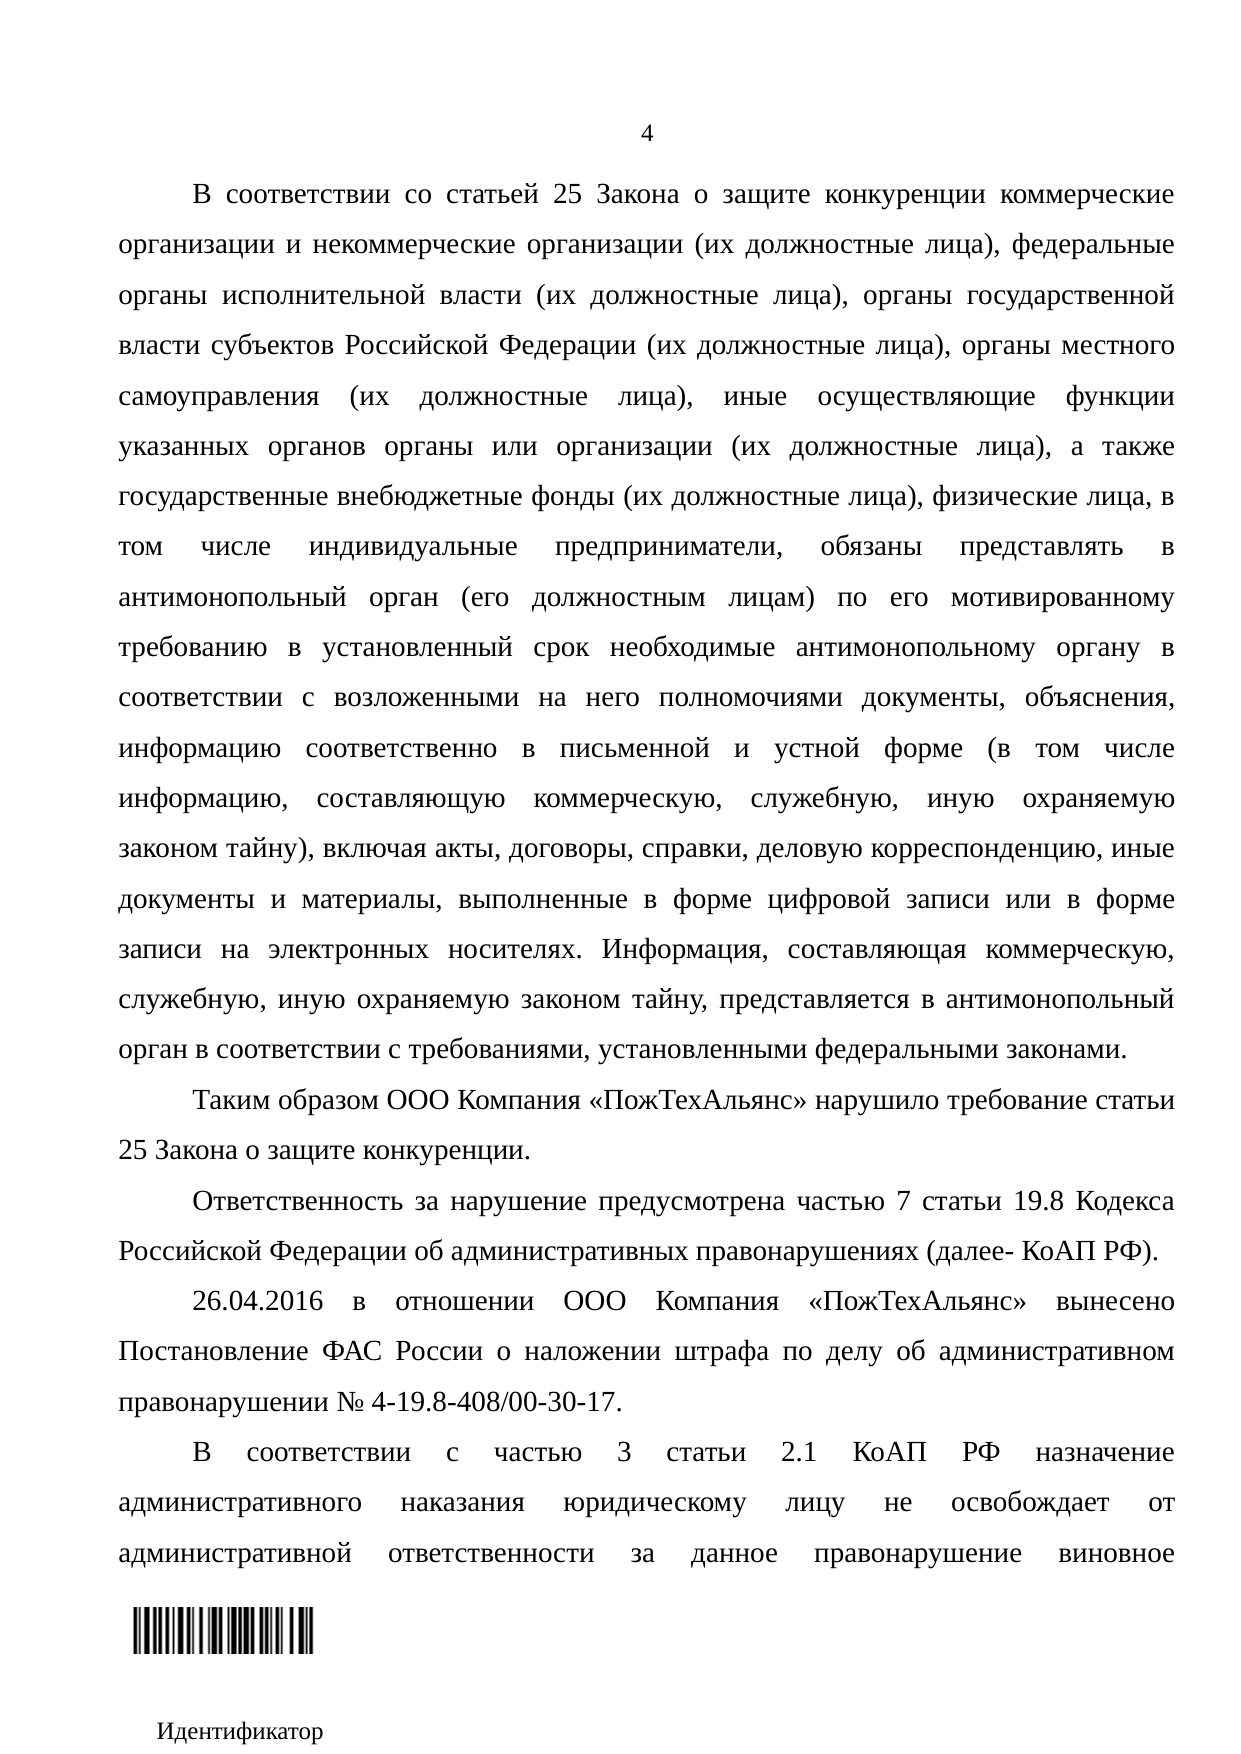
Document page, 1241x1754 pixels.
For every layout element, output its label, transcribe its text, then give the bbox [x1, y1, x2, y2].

text В соответствии с частью 3 статьи 2.1 КоАП РФ назначение административного наказания юридическому лицу не освобождает от административной ответственности за данное правонарушение виновное [118, 1434, 1176, 1568]
text В соответствии со статьей 25 Закона о защите конкуренции коммерческие организации и некоммерческие организации (их должностные лица), федеральные органы исполнительной власти (их должностные лица), органы государственной власти субъектов Российской Федерации (их должностные лица), органы местного самоуправления (их должностные лица), иные осуществляющие функции указанных органов органы или организации (их должностные лица), а также государственные внебюджетные фонды (их должностные лица), физические лица, в том числе индивидуальные предприниматели, обязаны представлять в антимонопольный орган (его должностным лицам) по его мотивированному требованию в установленный срок необходимые антимонопольному органу в соответствии с возложенными на него полномочиями документы, объяснения, информацию соответственно в письменной и устной форме (в том числе информацию, составляющую коммерческую, служебную, иную охраняемую законом тайну), включая акты, договоры, справки, деловую корреспонденцию, иные документы и материалы, выполненные в форме цифровой записи или в форме записи на электронных носителях. Информация, составляющая коммерческую, служебную, иную охраняемую законом тайну, представляется в антимонопольный орган в соответствии с требованиями, установленными федеральными законами. [118, 176, 1176, 1065]
text Таким образом ООО Компания «ПожТехАльянс» нарушило требование статьи 25 Закона о защите конкуренции. [118, 1082, 1176, 1166]
text 26.04.2016 в отношении ООО Компания «ПожТехАльянс» вынесено Постановление ФАС России о наложении штрафа по делу об административном правонарушении № 4-19.8-408/00-30-17. [118, 1283, 1176, 1417]
text Ответственность за нарушение предусмотрена частью 7 статьи 19.8 Кодекса Российской Федерации об административных правонарушениях (далее- КоАП РФ). [118, 1183, 1176, 1266]
picture [118, 1607, 331, 1654]
